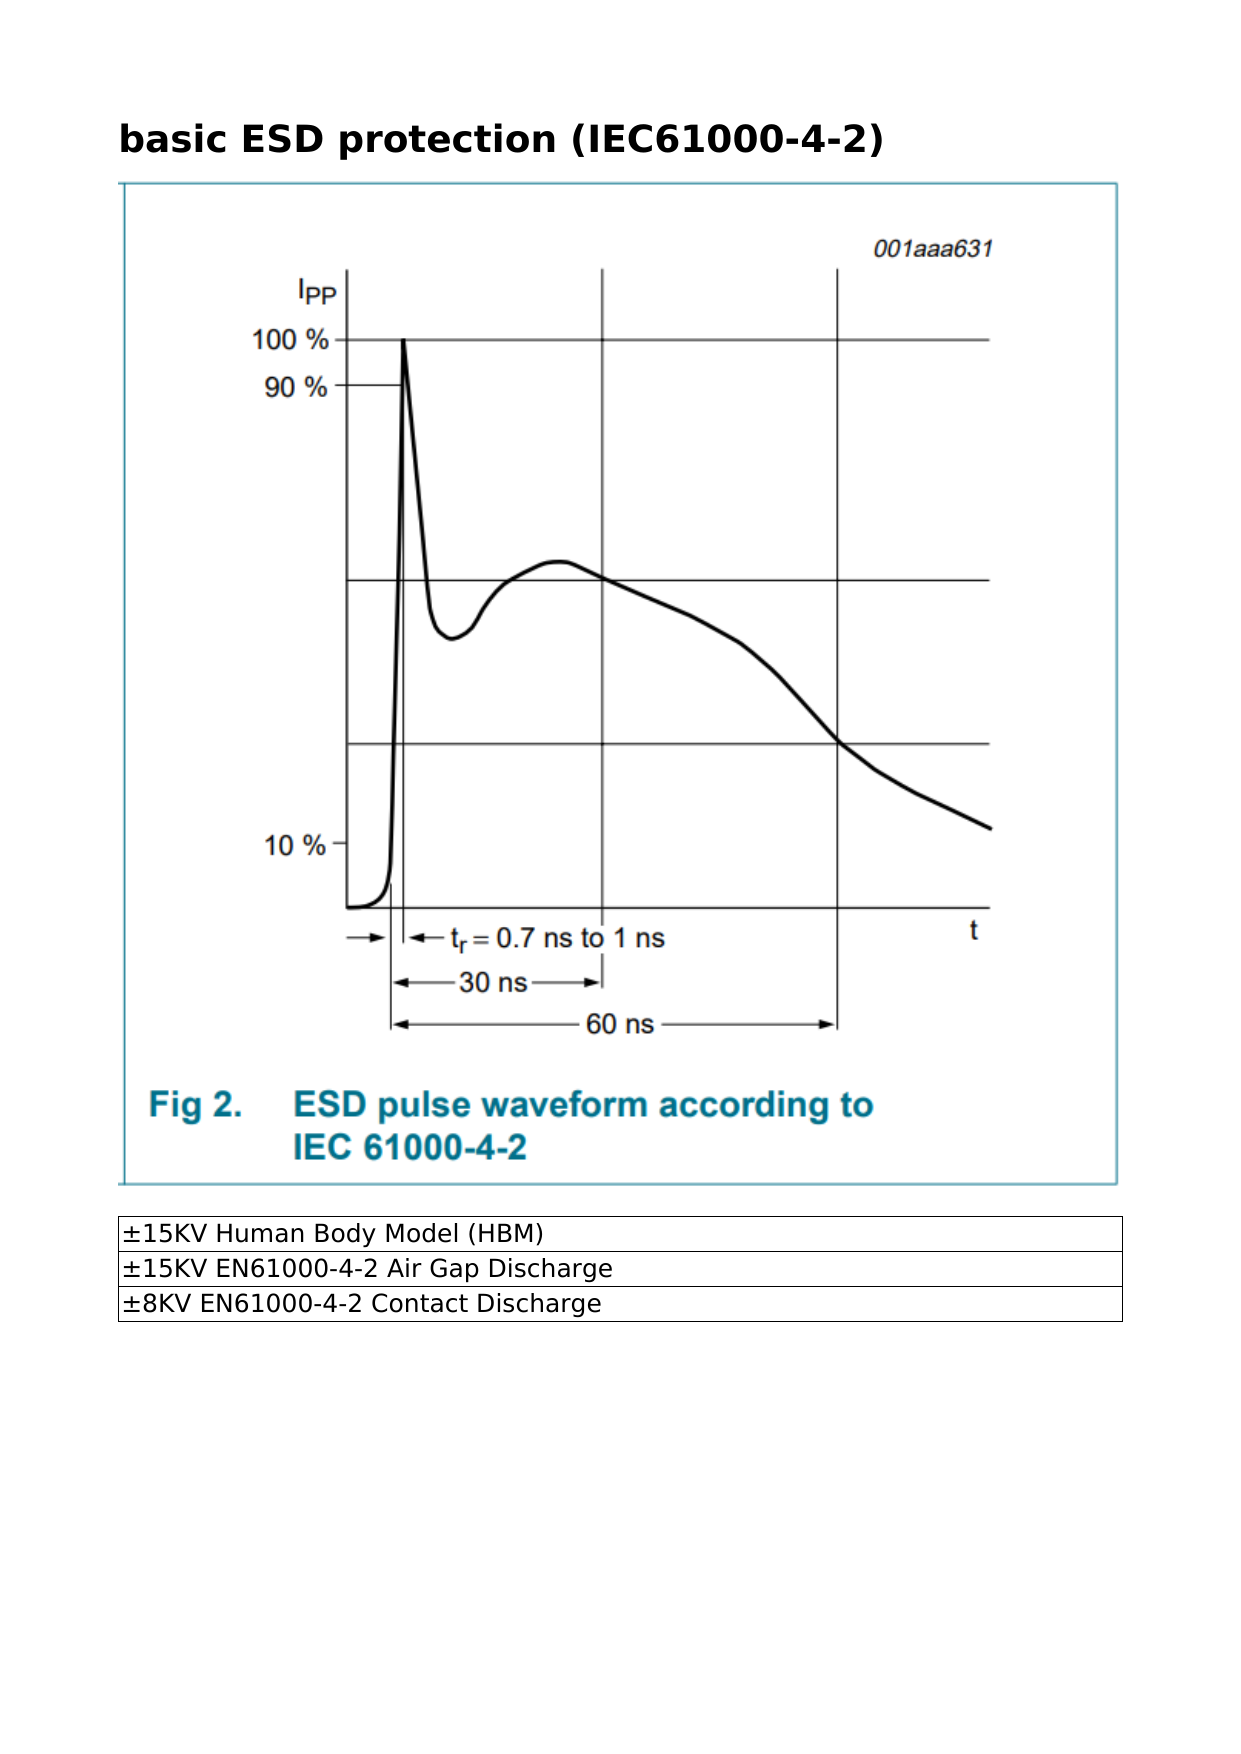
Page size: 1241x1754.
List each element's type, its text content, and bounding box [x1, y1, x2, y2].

table_header ±15KV Human Body Model (HBM) [119, 1217, 1122, 1251]
subtitle basic ESD protection (IEC61000-4-2) [118, 118, 1122, 162]
picture [118, 174, 1123, 1189]
table_cell ±15KV EN61000-4-2 Air Gap Discharge [119, 1252, 1122, 1286]
table_cell ±8KV EN61000-4-2 Contact Discharge [119, 1287, 1122, 1321]
